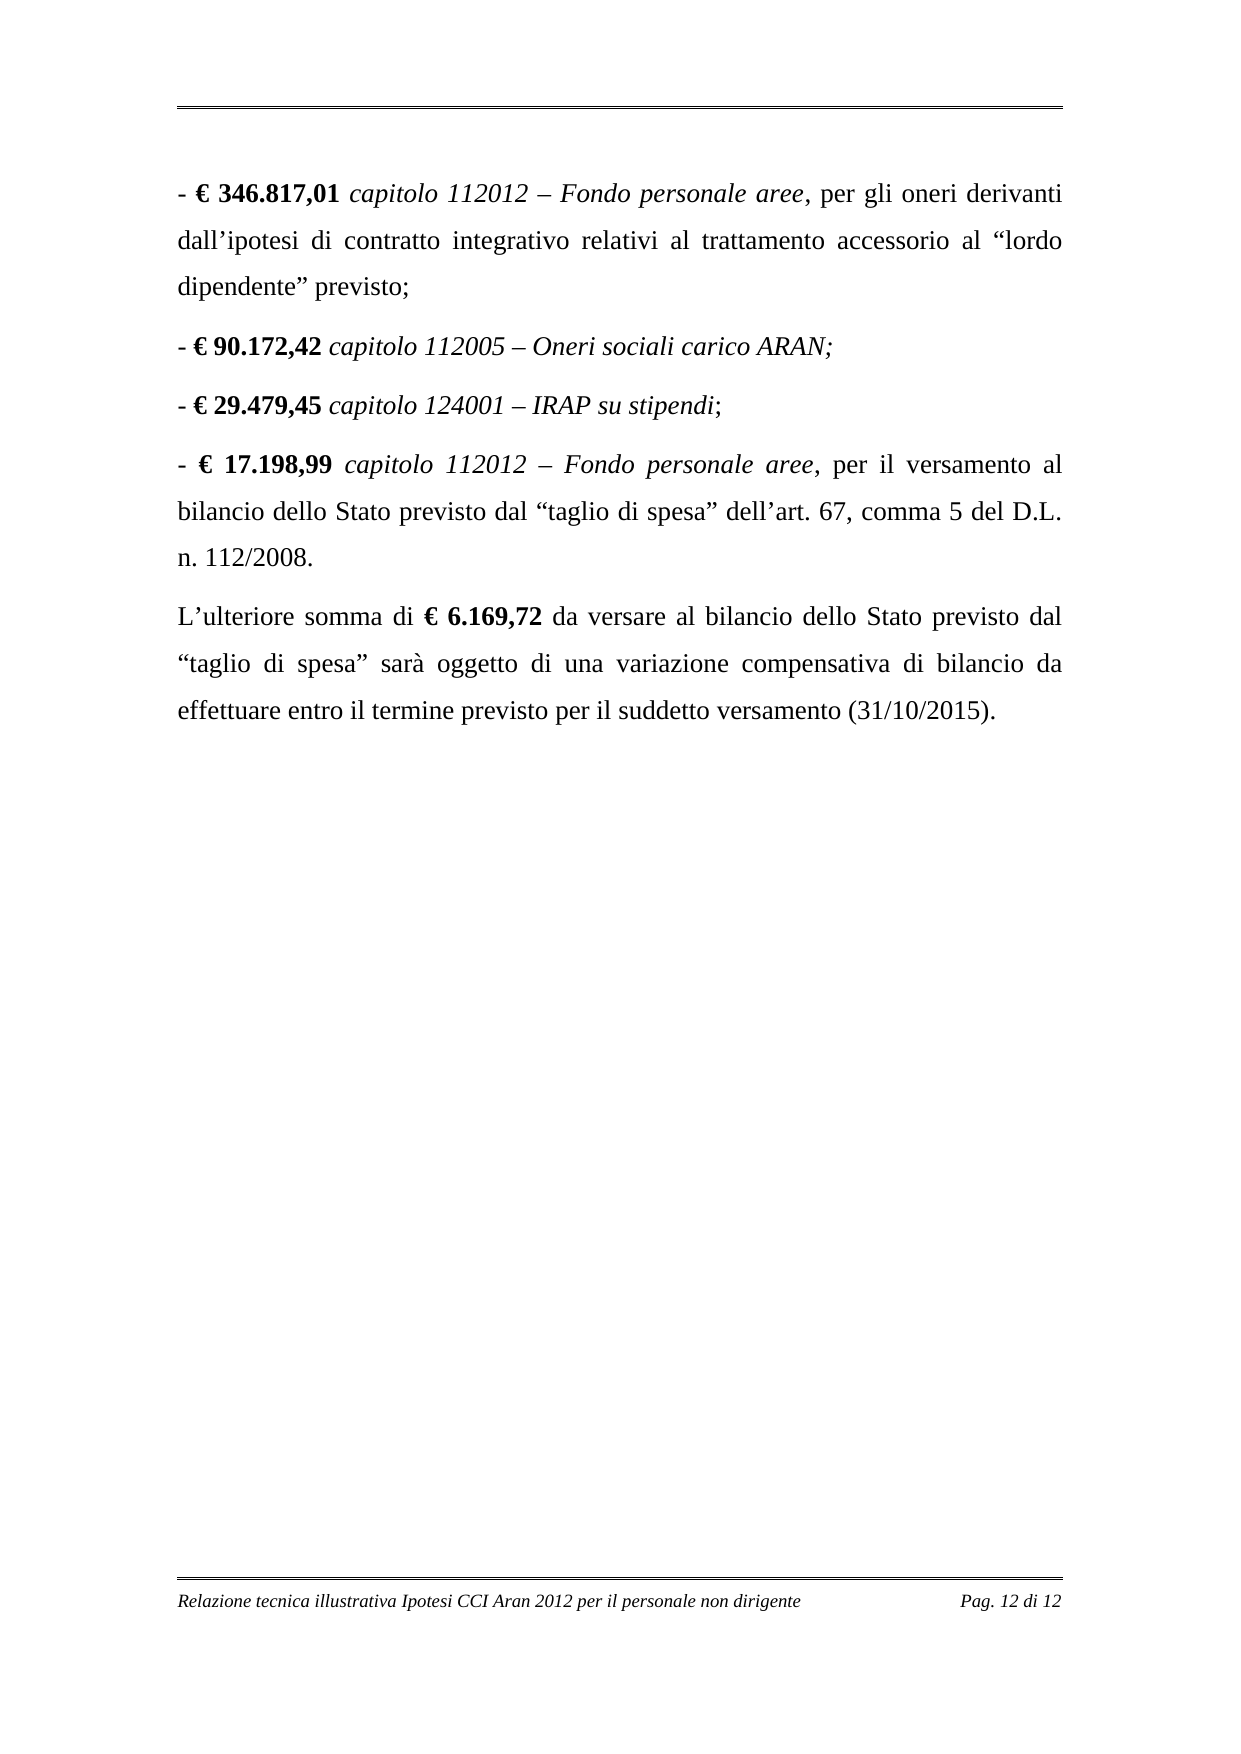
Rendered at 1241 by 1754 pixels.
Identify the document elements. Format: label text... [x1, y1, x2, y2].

text - € 29.479,45 capitolo 124001 – IRAP su stipendi; [177, 389, 1063, 420]
text - € 346.817,01 capitolo 112012 – Fondo personale aree, per gli oneri derivanti dall’ipotesi di contratto integrativo relativi al trattamento accessorio al “lordo dipendente” previsto; [177, 177, 1063, 302]
text L’ulteriore somma di € 6.169,72 da versare al bilancio dello Stato previsto dal “taglio di spesa” sarà oggetto di una variazione compensativa di bilancio da effettuare entro il termine previsto per il suddetto versamento (31/10/2015). [177, 601, 1063, 725]
text - € 90.172,42 capitolo 112005 – Oneri sociali carico ARAN; [177, 330, 1063, 361]
text - € 17.198,99 capitolo 112012 – Fondo personale aree, per il versamento al bilancio dello Stato previsto dal “taglio di spesa” dell’art. 67, comma 5 del D.L. n. 112/2008. [177, 448, 1063, 572]
